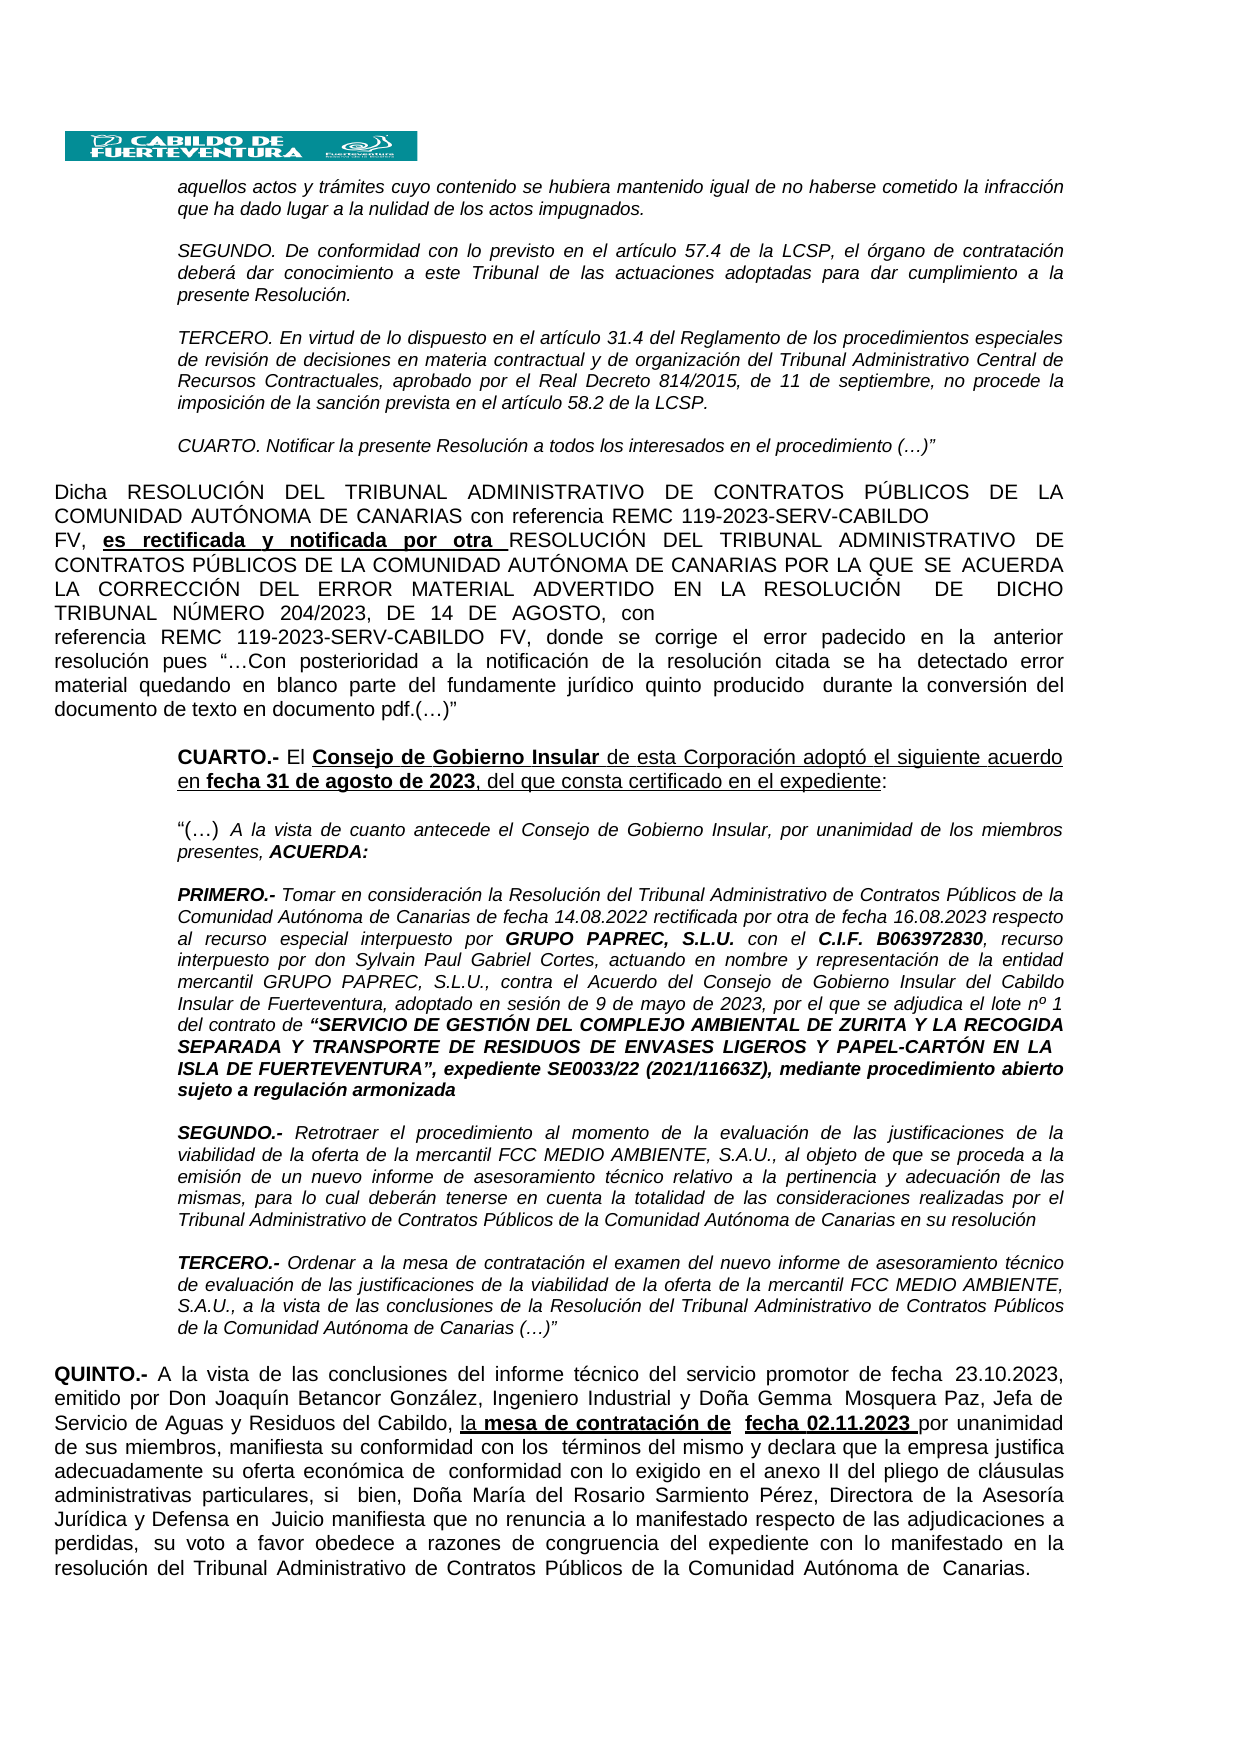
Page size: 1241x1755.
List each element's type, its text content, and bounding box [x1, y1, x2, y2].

text SEGUNDO. De conformidad con lo previsto en el artículo 57.4 de la LCSP, el órgano de contratación deberá dar conocimiento a este Tribunal de las actuaciones adoptadas para dar cumplimiento a la presente Resolución. [177, 240, 1064, 305]
text ISLA DE FUERTEVENTURA”, expediente SE0033/22 (2021/11663Z), mediante procedimiento abierto sujeto a regulación armonizada [177, 1057, 1064, 1101]
text TERCERO. En virtud de lo dispuesto en el artículo 31.4 del Reglamento de los procedimientos especiales de revisión de decisiones en materia contractual y de organización del Tribunal Administrativo Central de Recursos Contractuales, aprobado por el Real Decreto 814/2015, de 11 de septiembre, no procede la imposición de la sanción prevista en el artículo 58.2 de la LCSP. [177, 327, 1064, 413]
text Dicha RESOLUCIÓN DEL TRIBUNAL ADMINISTRATIVO DE CONTRATOS PÚBLICOS DE LA COMUNIDAD AUTÓNOMA DE CANARIAS con referencia REMC 119-2023-SERV-CABILDO [54, 480, 1064, 528]
text referencia REMC 119-2023-SERV-CABILDO FV, donde se corrige el error padecido en la anterior resolución pues “…Con posterioridad a la notificación de la resolución citada se ha detectado error material quedando en blanco parte del fundamente jurídico quinto producido durante la conversión del documento de texto en documento pdf.(…)” [54, 625, 1064, 721]
text FV, es rectificada y notificada por otra RESOLUCIÓN DEL TRIBUNAL ADMINISTRATIVO DE CONTRATOS PÚBLICOS DE LA COMUNIDAD AUTÓNOMA DE CANARIAS POR LA QUE SE ACUERDA LA CORRECCIÓN DEL ERROR MATERIAL ADVERTIDO EN LA RESOLUCIÓN DE DICHO TRIBUNAL NÚMERO 204/2023, DE 14 DE AGOSTO, con [54, 528, 1064, 625]
picture [65, 131, 418, 161]
text TERCERO.- Ordenar a la mesa de contratación el examen del nuevo informe de asesoramiento técnico de evaluación de las justificaciones de la viabilidad de la oferta de la mercantil FCC MEDIO AMBIENTE, S.A.U., a la vista de las conclusiones de la Resolución del Tribunal Administrativo de Contratos Públicos de la Comunidad Autónoma de Canarias (…)” [177, 1252, 1064, 1338]
text aquellos actos y trámites cuyo contenido se hubiera mantenido igual de no haberse cometido la infracción que ha dado lugar a la nulidad de los actos impugnados. [177, 176, 1064, 219]
text PRIMERO.- Tomar en consideración la Resolución del Tribunal Administrativo de Contratos Públicos de la Comunidad Autónoma de Canarias de fecha 14.08.2022 rectificada por otra de fecha 16.08.2023 respecto al recurso especial interpuesto por GRUPO PAPREC, S.L.U. con el C.I.F. B063972830, recurso interpuesto por don Sylvain Paul Gabriel Cortes, actuando en nombre y representación de la entidad mercantil GRUPO PAPREC, S.L.U., contra el Acuerdo del Consejo de Gobierno Insular del Cabildo Insular de Fuerteventura, adoptado en sesión de 9 de mayo de 2023, por el que se adjudica el lote nº 1 del contrato de “SERVICIO DE GESTIÓN DEL COMPLEJO AMBIENTAL DE ZURITA Y LA RECOGIDA SEPARADA Y TRANSPORTE DE RESIDUOS DE ENVASES LIGEROS Y PAPEL-CARTÓN EN LA [177, 884, 1064, 1057]
text SEGUNDO.- Retrotraer el procedimiento al momento de la evaluación de las justificaciones de la viabilidad de la oferta de la mercantil FCC MEDIO AMBIENTE, S.A.U., al objeto de que se proceda a la emisión de un nuevo informe de asesoramiento técnico relativo a la pertinencia y adecuación de las mismas, para lo cual deberán tenerse en cuenta la totalidad de las consideraciones realizadas por el Tribunal Administrativo de Contratos Públicos de la Comunidad Autónoma de Canarias en su resolución [177, 1122, 1064, 1230]
text “(…) A la vista de cuanto antecede el Consejo de Gobierno Insular, por unanimidad de los miembros presentes, ACUERDA: [177, 817, 1064, 863]
text CUARTO. Notificar la presente Resolución a todos los interesados en el procedimiento (…)” [177, 435, 1076, 456]
text CUARTO.- El Consejo de Gobierno Insular de esta Corporación adoptó el siguiente acuerdo en fecha 31 de agosto de 2023, del que consta certificado en el expediente: [177, 745, 1064, 793]
text QUINTO.- A la vista de las conclusiones del informe técnico del servicio promotor de fecha 23.10.2023, emitido por Don Joaquín Betancor González, Ingeniero Industrial y Doña Gemma Mosquera Paz, Jefa de Servicio de Aguas y Residuos del Cabildo, la mesa de contratación de fecha 02.11.2023 por unanimidad de sus miembros, manifiesta su conformidad con los términos del mismo y declara que la empresa justifica adecuadamente su oferta económica de conformidad con lo exigido en el anexo II del pliego de cláusulas administrativas particulares, si bien, Doña María del Rosario Sarmiento Pérez, Directora de la Asesoría Jurídica y Defensa en Juicio manifiesta que no renuncia a lo manifestado respecto de las adjudicaciones a perdidas, su voto a favor obedece a razones de congruencia del expediente con lo manifestado en la resolución del Tribunal Administrativo de Contratos Públicos de la Comunidad Autónoma de Canarias. [54, 1362, 1064, 1579]
